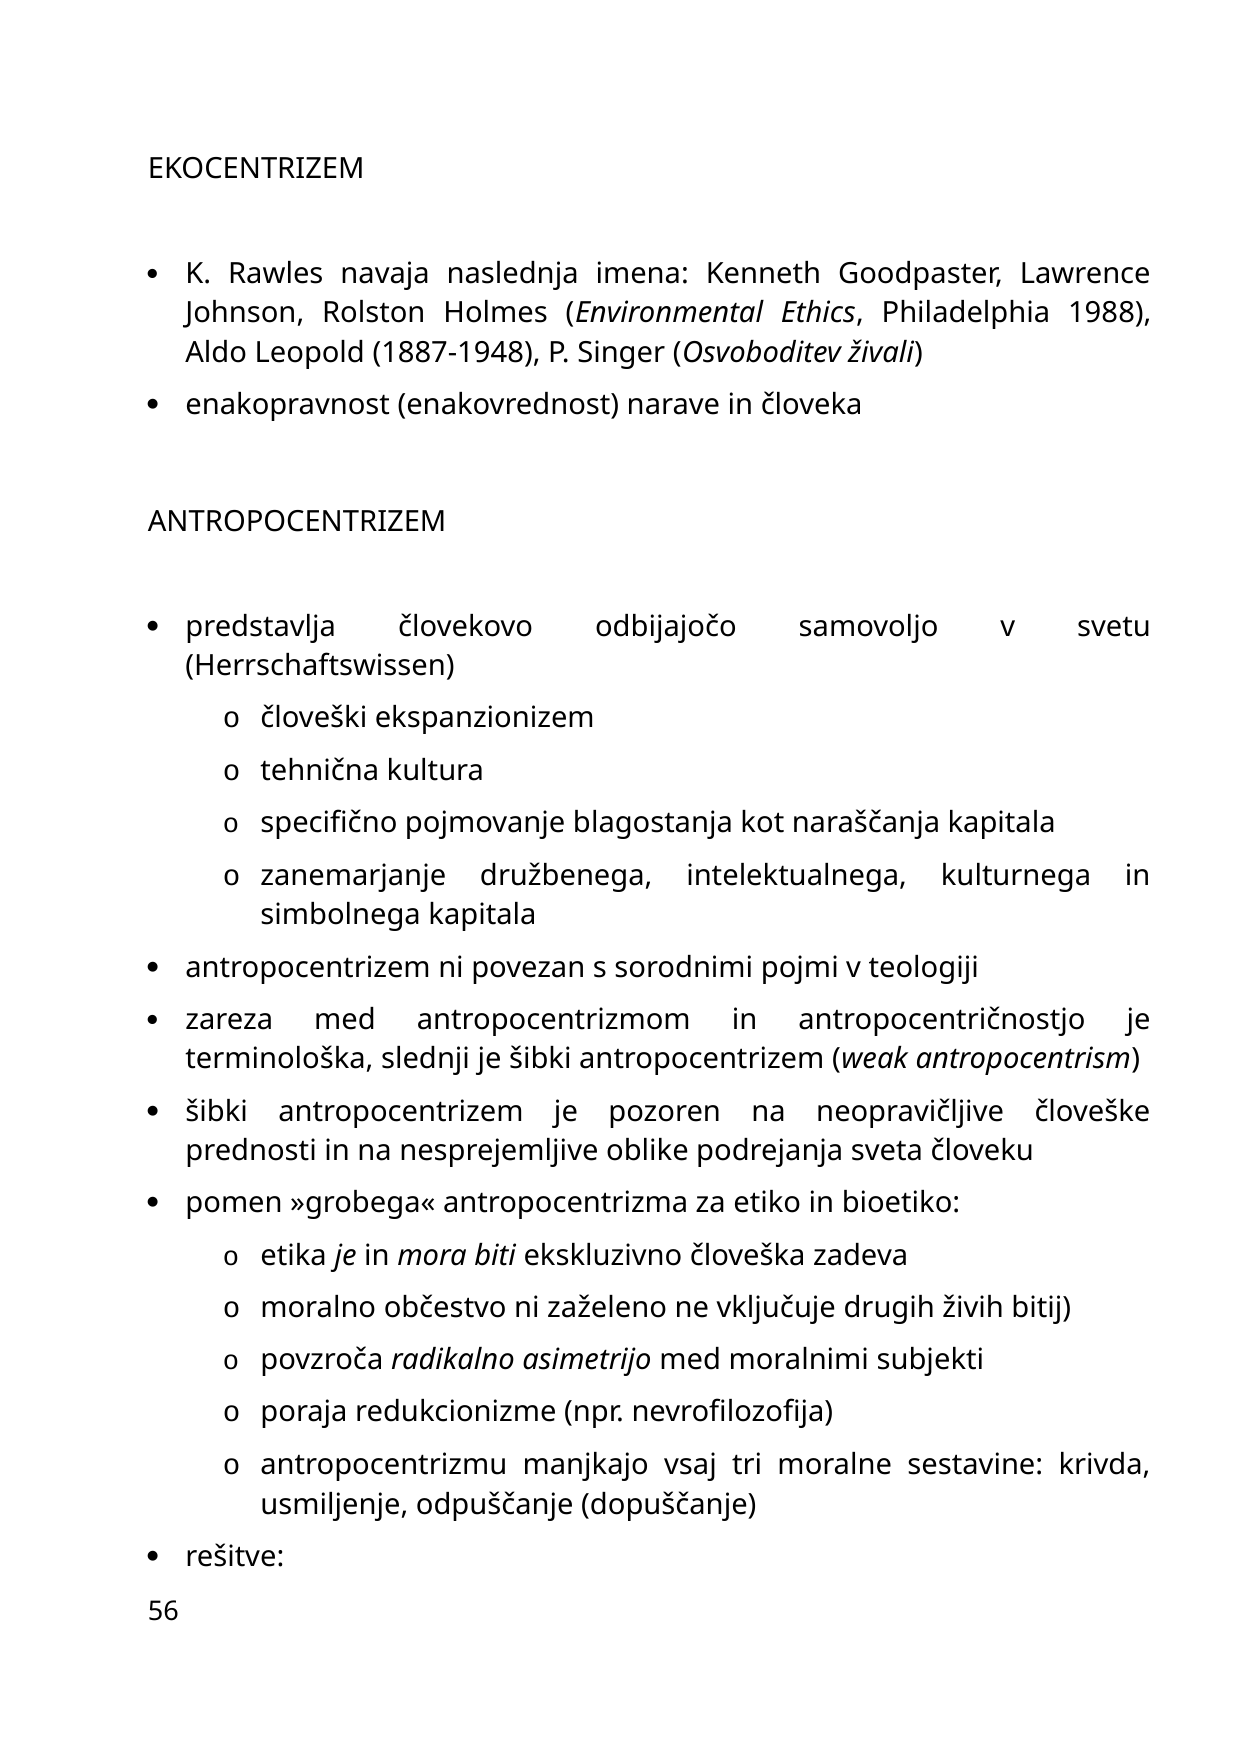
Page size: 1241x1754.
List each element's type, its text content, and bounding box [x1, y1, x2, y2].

subtitle antropocentrizem [148, 501, 1152, 540]
list predstavlja človekovo odbijajočo samovoljo v svetu (Herrschaftswissen) [148, 605, 1152, 684]
subtitle ekocentrizem [148, 148, 1152, 187]
list enakopravnost (enakovrednost) narave in človeka [148, 384, 1152, 423]
list zareza med antropocentrizmom in antropocentričnostjo je terminološka, slednji je šibki antropocentrizem (weak antropocentrism) [148, 998, 1152, 1077]
list antropocentrizmu manjkajo vsaj tri moralne sestavine: krivda, usmiljenje, odpuščanje (dopuščanje) [223, 1443, 1152, 1523]
list K. Rawles navaja naslednja imena: Kenneth Goodpaster, Lawrence Johnson, Rolston Holmes (Environmental Ethics, Philadelphia 1988), Aldo Leopold (1887-1948), P. Singer (Osvoboditev živali) [148, 252, 1152, 371]
list poraja redukcionizme (npr. nevrofilozofija) [223, 1391, 1152, 1431]
list človeški ekspanzionizem [223, 697, 1152, 737]
list pomen »grobega« antropocentrizma za etiko in bioetiko: [148, 1182, 1152, 1221]
list povzroča radikalno asimetrijo med moralnimi subjekti [223, 1338, 1152, 1378]
list šibki antropocentrizem je pozoren na neopravičljive človeške prednosti in na nesprejemljive oblike podrejanja sveta človeku [148, 1090, 1152, 1169]
list moralno občestvo ni zaželeno ne vključuje drugih živih bitij) [223, 1286, 1152, 1326]
list etika je in mora biti ekskluzivno človeška zadeva [223, 1234, 1152, 1274]
list zanemarjanje družbenega, intelektualnega, kulturnega in simbolnega kapitala [223, 854, 1152, 933]
list specifično pojmovanje blagostanja kot naraščanja kapitala [223, 802, 1152, 841]
list rešitve: [148, 1535, 1152, 1575]
list antropocentrizem ni povezan s sorodnimi pojmi v teologiji [148, 946, 1152, 986]
list tehnična kultura [223, 749, 1152, 789]
